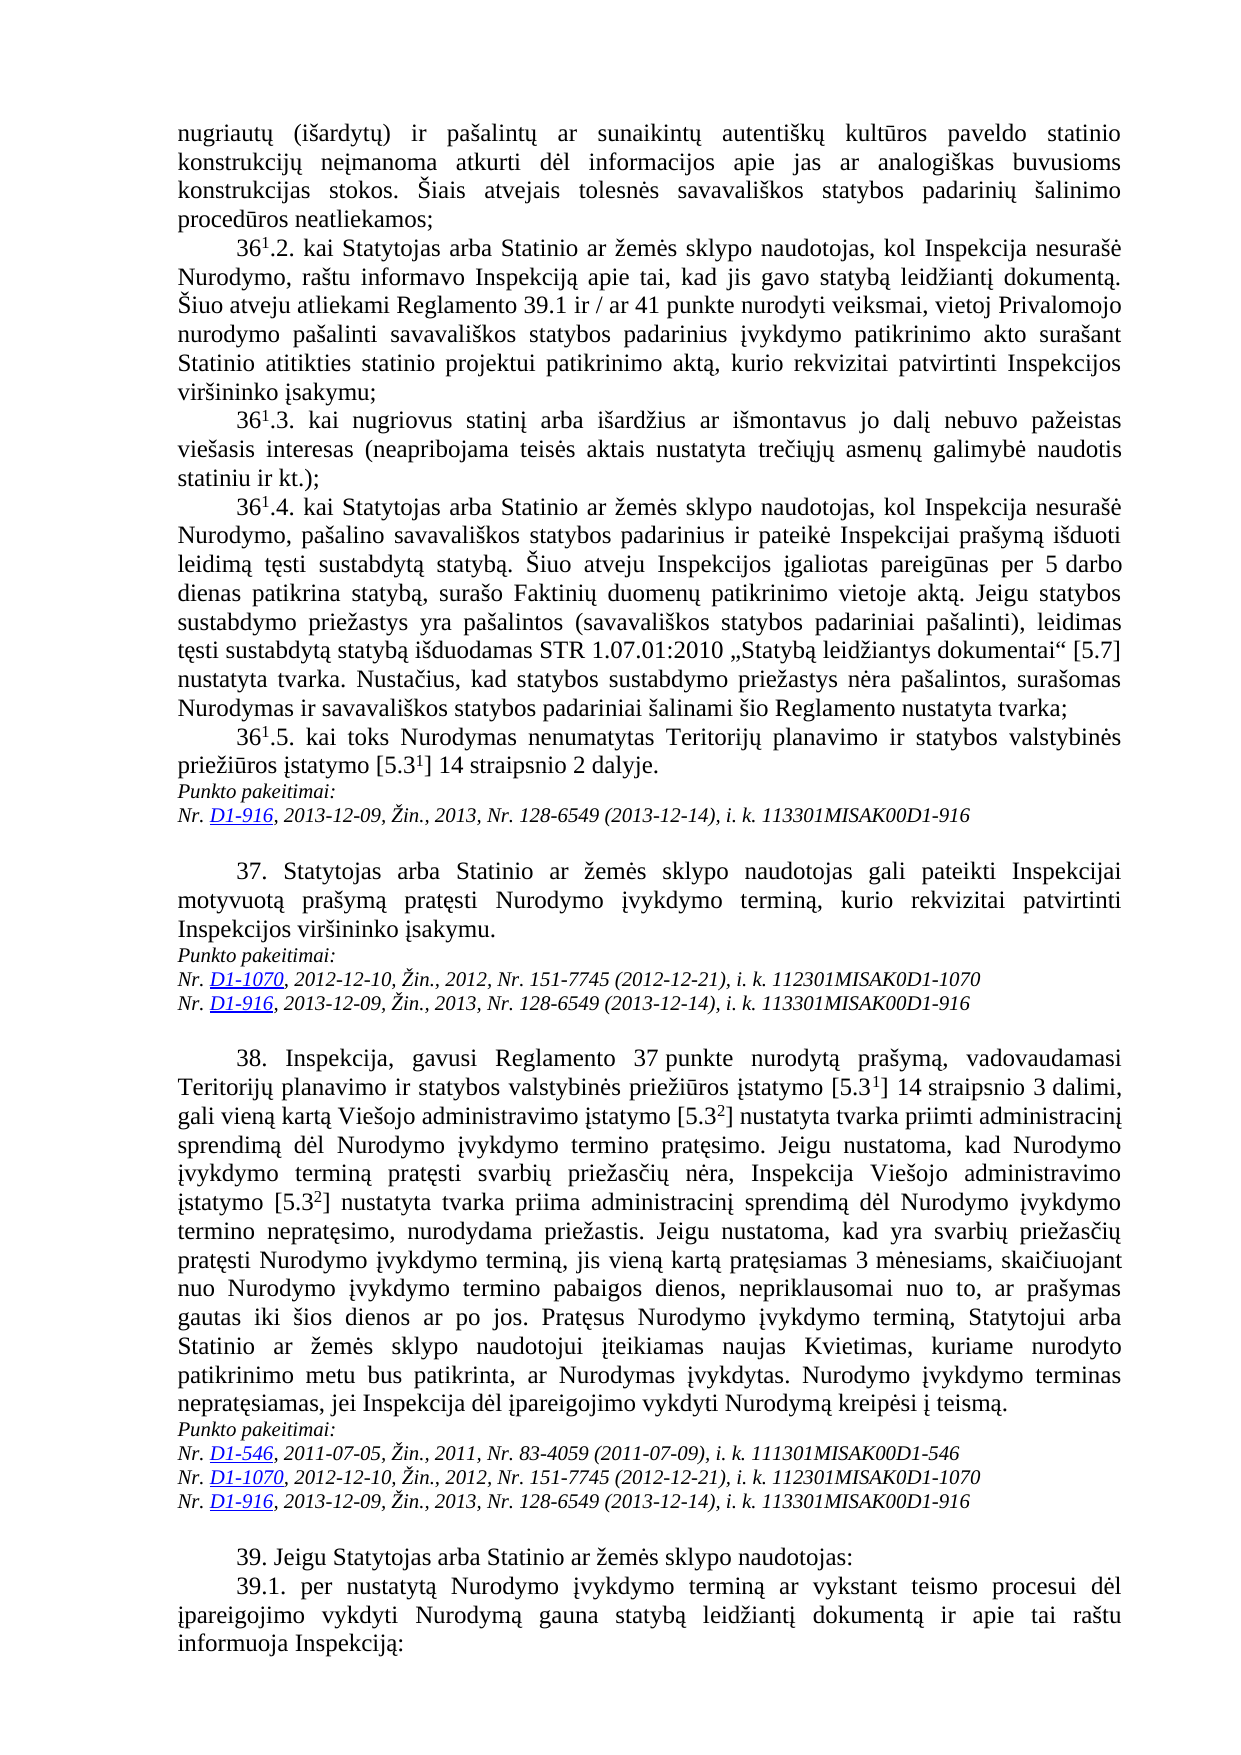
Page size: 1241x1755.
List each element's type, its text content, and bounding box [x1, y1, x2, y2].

text 361.3. kai nugriovus statinį arba išardžius ar išmontavus jo dalį nebuvo pažeistas viešasis interesas (neapribojama teisės aktais nustatyta trečiųjų asmenų galimybė naudotis statiniu ir kt.); [177, 406, 1122, 492]
text 38. Inspekcija, gavusi Reglamento 37 punkte nurodytą prašymą, vadovaudamasi Teritorijų planavimo ir statybos valstybinės priežiūros įstatymo [5.31] 14 straipsnio 3 dalimi, gali vieną kartą Viešojo administravimo įstatymo [5.32] nustatyta tvarka priimti administracinį sprendimą dėl Nurodymo įvykdymo termino pratęsimo. Jeigu nustatoma, kad Nurodymo įvykdymo terminą pratęsti svarbių priežasčių nėra, Inspekcija Viešojo administravimo įstatymo [5.32] nustatyta tvarka priima administracinį sprendimą dėl Nurodymo įvykdymo termino nepratęsimo, nurodydama priežastis. Jeigu nustatoma, kad yra svarbių priežasčių pratęsti Nurodymo įvykdymo terminą, jis vieną kartą pratęsiamas 3 mėnesiams, skaičiuojant nuo Nurodymo įvykdymo termino pabaigos dienos, nepriklausomai nuo to, ar prašymas gautas iki šios dienos ar po jos. Pratęsus Nurodymo įvykdymo terminą, Statytojui arba Statinio ar žemės sklypo naudotojui įteikiamas naujas Kvietimas, kuriame nurodyto patikrinimo metu bus patikrinta, ar Nurodymas įvykdytas. Nurodymo įvykdymo terminas nepratęsiamas, jei Inspekcija dėl įpareigojimo vykdyti Nurodymą kreipėsi į teismą. [177, 1043, 1122, 1417]
text Nr. D1-916, 2013-12-09, Žin., 2013, Nr. 128-6549 (2013-12-14), i. k. 113301MISAK00D1-916 [177, 991, 1122, 1015]
text 39.1. per nustatytą Nurodymo įvykdymo terminą ar vykstant teismo procesui dėl įpareigojimo vykdyti Nurodymą gauna statybą leidžiantį dokumentą ir apie tai raštu informuoja Inspekciją: [177, 1571, 1122, 1657]
text Nr. D1-1070, 2012-12-10, Žin., 2012, Nr. 151-7745 (2012-12-21), i. k. 112301MISAK0D1-1070 [177, 967, 1122, 991]
text Punkto pakeitimai: [177, 1417, 1122, 1441]
text Nr. D1-916, 2013-12-09, Žin., 2013, Nr. 128-6549 (2013-12-14), i. k. 113301MISAK00D1-916 [177, 1489, 1122, 1513]
text Nr. D1-1070, 2012-12-10, Žin., 2012, Nr. 151-7745 (2012-12-21), i. k. 112301MISAK0D1-1070 [177, 1465, 1122, 1489]
text 361.4. kai Statytojas arba Statinio ar žemės sklypo naudotojas, kol Inspekcija nesurašė Nurodymo, pašalino savavališkos statybos padarinius ir pateikė Inspekcijai prašymą išduoti leidimą tęsti sustabdytą statybą. Šiuo atveju Inspekcijos įgaliotas pareigūnas per 5 darbo dienas patikrina statybą, surašo Faktinių duomenų patikrinimo vietoje aktą. Jeigu statybos sustabdymo priežastys yra pašalintos (savavališkos statybos padariniai pašalinti), leidimas tęsti sustabdytą statybą išduodamas STR 1.07.01:2010 „Statybą leidžiantys dokumentai“ [5.7] nustatyta tvarka. Nustačius, kad statybos sustabdymo priežastys nėra pašalintos, surašomas Nurodymas ir savavališkos statybos padariniai šalinami šio Reglamento nustatyta tvarka; [177, 492, 1122, 722]
text Punkto pakeitimai: [177, 942, 1122, 967]
text Nr. D1-916, 2013-12-09, Žin., 2013, Nr. 128-6549 (2013-12-14), i. k. 113301MISAK00D1-916 [177, 803, 1122, 827]
text 37. Statytojas arba Statinio ar žemės sklypo naudotojas gali pateikti Inspekcijai motyvuotą prašymą pratęsti Nurodymo įvykdymo terminą, kurio rekvizitai patvirtinti Inspekcijos viršininko įsakymu. [177, 856, 1122, 942]
text Punkto pakeitimai: [177, 779, 1122, 803]
text 361.2. kai Statytojas arba Statinio ar žemės sklypo naudotojas, kol Inspekcija nesurašė Nurodymo, raštu informavo Inspekciją apie tai, kad jis gavo statybą leidžiantį dokumentą. Šiuo atveju atliekami Reglamento 39.1 ir / ar 41 punkte nurodyti veiksmai, vietoj Privalomojo nurodymo pašalinti savavališkos statybos padarinius įvykdymo patikrinimo akto surašant Statinio atitikties statinio projektui patikrinimo aktą, kurio rekvizitai patvirtinti Inspekcijos viršininko įsakymu; [177, 233, 1122, 406]
text Nr. D1-546, 2011-07-05, Žin., 2011, Nr. 83-4059 (2011-07-09), i. k. 111301MISAK00D1-546 [177, 1441, 1122, 1465]
text 39. Jeigu Statytojas arba Statinio ar žemės sklypo naudotojas: [177, 1542, 1122, 1571]
text 361.5. kai toks Nurodymas nenumatytas Teritorijų planavimo ir statybos valstybinės priežiūros įstatymo [5.31] 14 straipsnio 2 dalyje. [177, 722, 1122, 779]
text nugriautų (išardytų) ir pašalintų ar sunaikintų autentiškų kultūros paveldo statinio konstrukcijų neįmanoma atkurti dėl informacijos apie jas ar analogiškas buvusioms konstrukcijas stokos. Šiais atvejais tolesnės savavališkos statybos padarinių šalinimo procedūros neatliekamos; [177, 118, 1122, 233]
